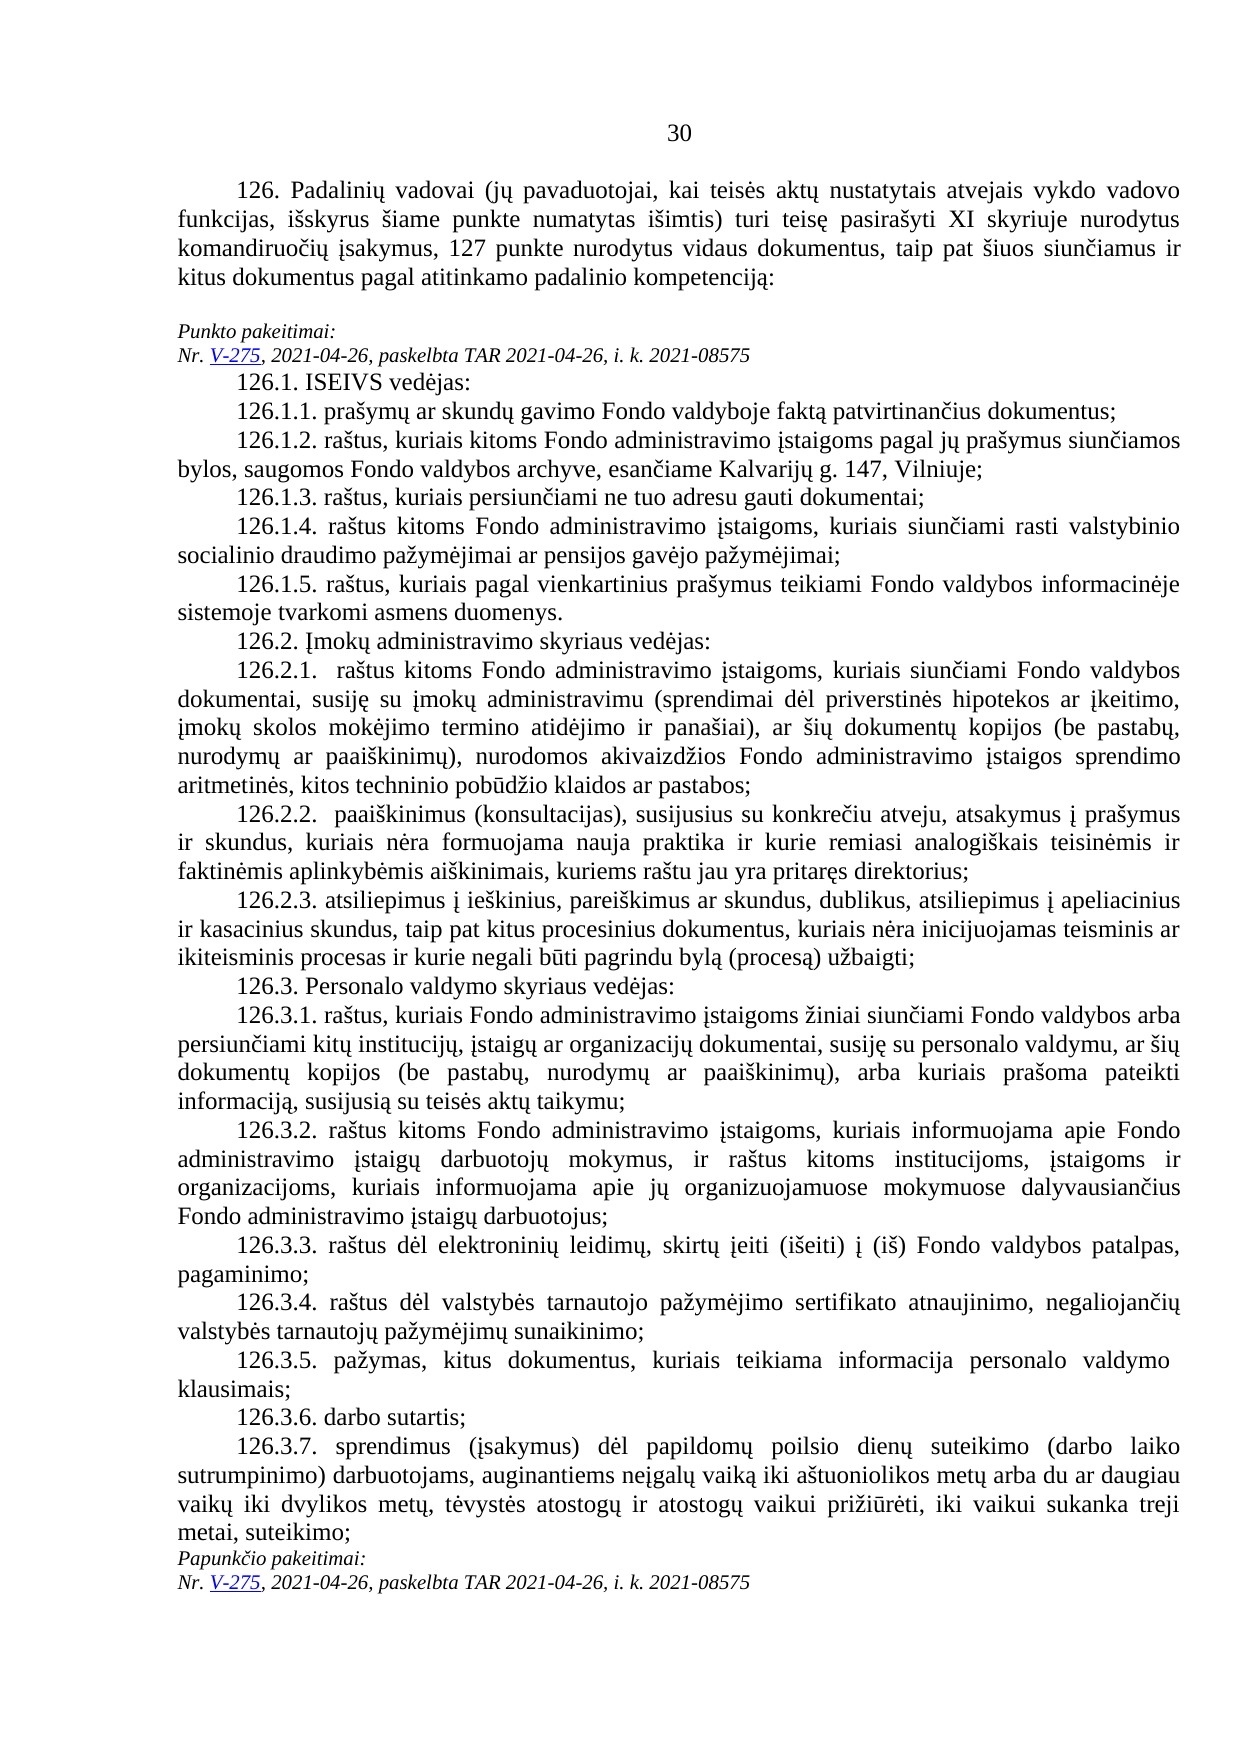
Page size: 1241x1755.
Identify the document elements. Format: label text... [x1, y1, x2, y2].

text 126.1.3. raštus, kuriais persiunčiami ne tuo adresu gauti dokumentai; [177, 482, 1181, 511]
text 126.3.6. darbo sutartis; [177, 1402, 1181, 1431]
text 126.1.4. raštus kitoms Fondo administravimo įstaigoms, kuriais siunčiami rasti valstybinio socialinio draudimo pažymėjimai ar pensijos gavėjo pažymėjimai; [177, 511, 1181, 569]
text 126.3.3. raštus dėl elektroninių leidimų, skirtų įeiti (išeiti) į (iš) Fondo valdybos patalpas, pagaminimo; [177, 1230, 1181, 1287]
text 126.2.1. raštus kitoms Fondo administravimo įstaigoms, kuriais siunčiami Fondo valdybos dokumentai, susiję su įmokų administravimu (sprendimai dėl priverstinės hipotekos ar įkeitimo, įmokų skolos mokėjimo termino atidėjimo ir panašiai), ar šių dokumentų kopijos (be pastabų, nurodymų ar paaiškinimų), nurodomos akivaizdžios Fondo administravimo įstaigos sprendimo aritmetinės, kitos techninio pobūdžio klaidos ar pastabos; [177, 655, 1181, 799]
text Papunkčio pakeitimai: [177, 1546, 1181, 1570]
text 126.2.3. atsiliepimus į ieškinius, pareiškimus ar skundus, dublikus, atsiliepimus į apeliacinius ir kasacinius skundus, taip pat kitus procesinius dokumentus, kuriais nėra inicijuojamas teisminis ar ikiteisminis procesas ir kurie negali būti pagrindu bylą (procesą) užbaigti; [177, 885, 1181, 971]
text 126.3.7. sprendimus (įsakymus) dėl papildomų poilsio dienų suteikimo (darbo laiko sutrumpinimo) darbuotojams, auginantiems neįgalų vaiką iki aštuoniolikos metų arba du ar daugiau vaikų iki dvylikos metų, tėvystės atostogų ir atostogų vaikui prižiūrėti, iki vaikui sukanka treji metai, suteikimo; [177, 1431, 1181, 1546]
text Punkto pakeitimai: [177, 319, 1181, 343]
text 126.3.2. raštus kitoms Fondo administravimo įstaigoms, kuriais informuojama apie Fondo administravimo įstaigų darbuotojų mokymus, ir raštus kitoms institucijoms, įstaigoms ir organizacijoms, kuriais informuojama apie jų organizuojamuose mokymuose dalyvausiančius Fondo administravimo įstaigų darbuotojus; [177, 1115, 1181, 1230]
text 126.1.1. prašymų ar skundų gavimo Fondo valdyboje faktą patvirtinančius dokumentus; [177, 396, 1181, 425]
text 126.1. ISEIVS vedėjas: [177, 367, 1181, 396]
text 126.1.2. raštus, kuriais kitoms Fondo administravimo įstaigoms pagal jų prašymus siunčiamos bylos, saugomos Fondo valdybos archyve, esančiame Kalvarijų g. 147, Vilniuje; [177, 425, 1181, 482]
text 126.2.2. paaiškinimus (konsultacijas), susijusius su konkrečiu atveju, atsakymus į prašymus ir skundus, kuriais nėra formuojama nauja praktika ir kurie remiasi analogiškais teisinėmis ir faktinėmis aplinkybėmis aiškinimais, kuriems raštu jau yra pritaręs direktorius; [177, 799, 1181, 885]
text Nr. V-275, 2021-04-26, paskelbta TAR 2021-04-26, i. k. 2021-08575 [177, 343, 1181, 367]
text 126.3.5. pažymas, kitus dokumentus, kuriais teikiama informacija personalo valdymo klausimais; [177, 1345, 1171, 1402]
text 126.2. Įmokų administravimo skyriaus vedėjas: [177, 626, 1181, 655]
text 126.3.4. raštus dėl valstybės tarnautojo pažymėjimo sertifikato atnaujinimo, negaliojančių valstybės tarnautojų pažymėjimų sunaikinimo; [177, 1287, 1181, 1345]
text Nr. V-275, 2021-04-26, paskelbta TAR 2021-04-26, i. k. 2021-08575 [177, 1570, 1181, 1594]
text 126.3. Personalo valdymo skyriaus vedėjas: [177, 971, 1181, 1000]
text 126. Padalinių vadovai (jų pavaduotojai, kai teisės aktų nustatytais atvejais vykdo vadovo funkcijas, išskyrus šiame punkte numatytas išimtis) turi teisę pasirašyti XI skyriuje nurodytus komandiruočių įsakymus, 127 punkte nurodytus vidaus dokumentus, taip pat šiuos siunčiamus ir kitus dokumentus pagal atitinkamo padalinio kompetenciją: [177, 176, 1181, 291]
text 126.3.1. raštus, kuriais Fondo administravimo įstaigoms žiniai siunčiami Fondo valdybos arba persiunčiami kitų institucijų, įstaigų ar organizacijų dokumentai, susiję su personalo valdymu, ar šių dokumentų kopijos (be pastabų, nurodymų ar paaiškinimų), arba kuriais prašoma pateikti informaciją, susijusią su teisės aktų taikymu; [177, 1000, 1181, 1115]
text 126.1.5. raštus, kuriais pagal vienkartinius prašymus teikiami Fondo valdybos informacinėje sistemoje tvarkomi asmens duomenys. [177, 569, 1181, 626]
